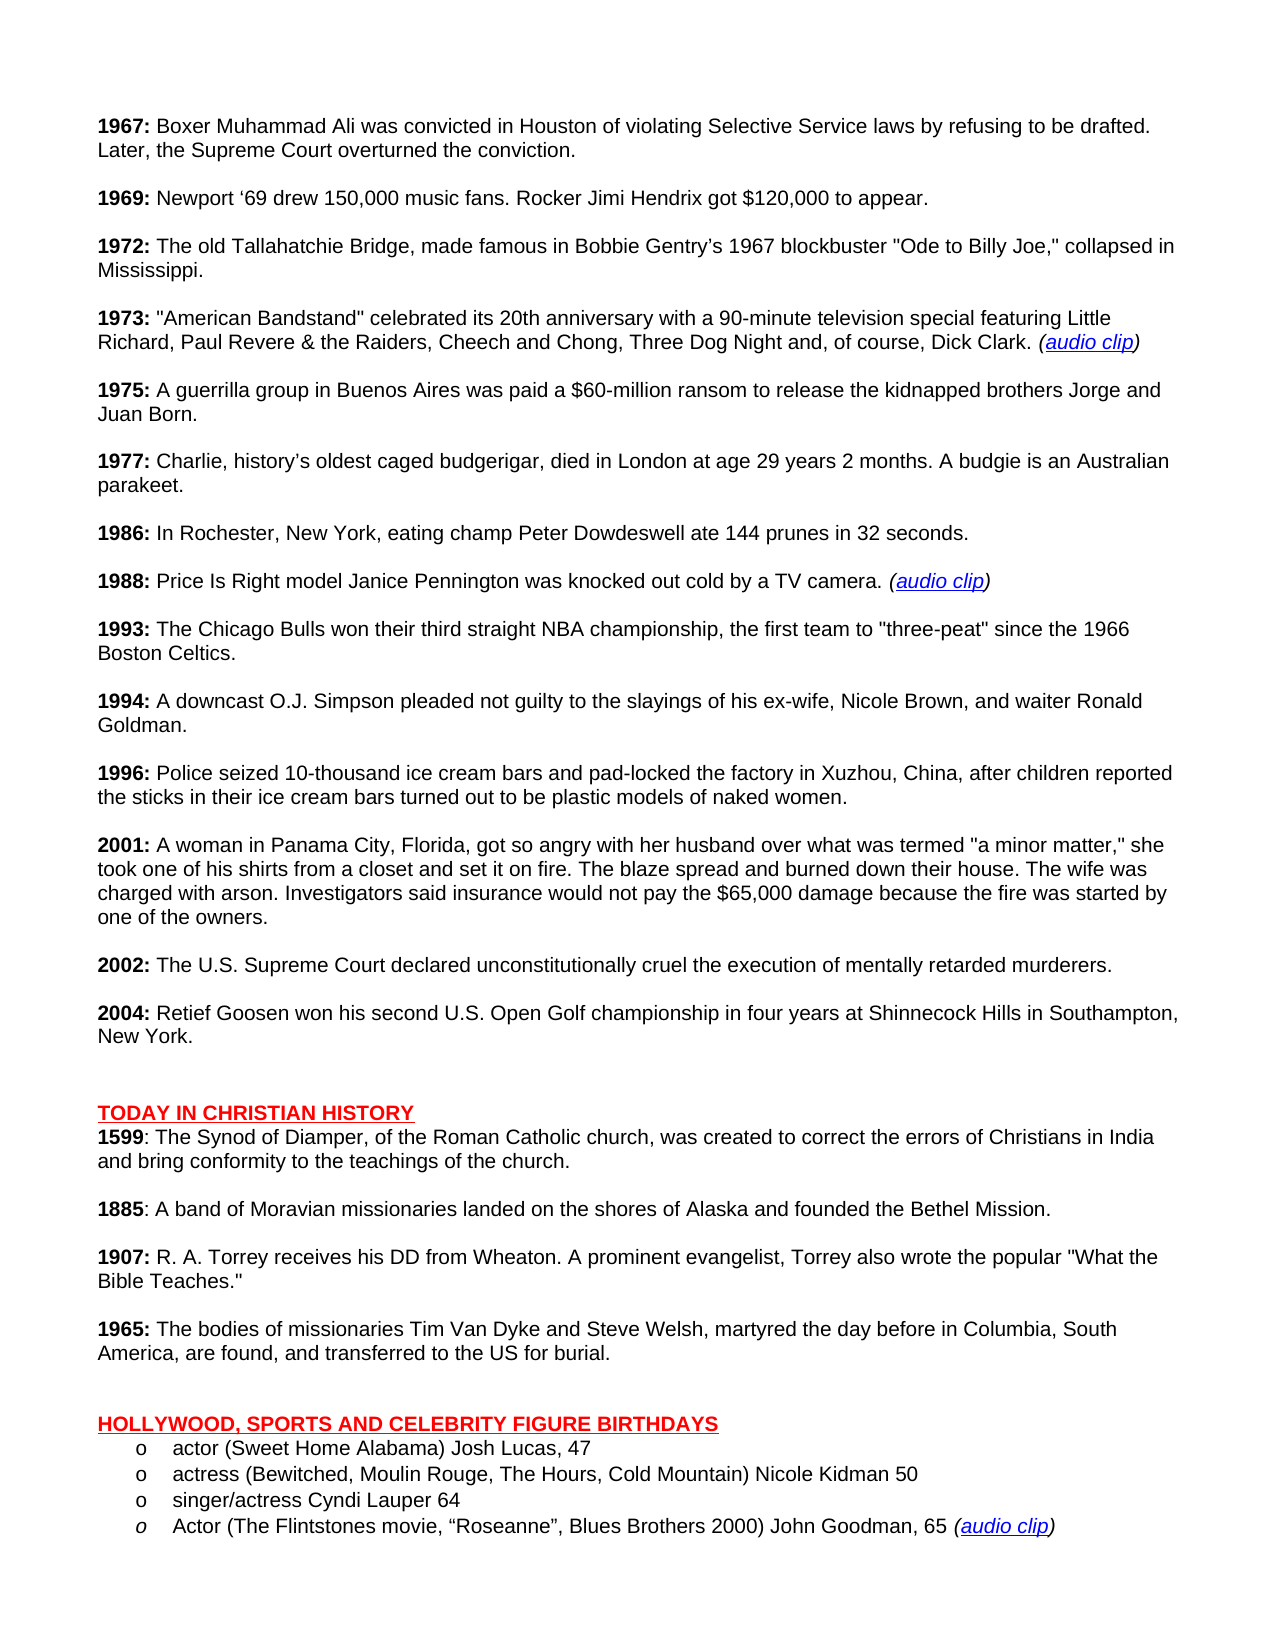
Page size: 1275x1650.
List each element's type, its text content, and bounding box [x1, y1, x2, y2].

text 1967: Boxer Muhammad Ali was convicted in Houston of violating Selective Service laws by refusing to be drafted. Later, the Supreme Court overturned the conviction. [97, 114, 1185, 162]
text HOLLYWOOD, SPORTS AND CELEBRITY FIGURE BIRTHDAYS [97, 1412, 1185, 1436]
list singer/actress Cyndi Lauper 64 [135, 1488, 1185, 1514]
text 2002: The U.S. Supreme Court declared unconstitutionally cruel the execution of mentally retarded murderers. [97, 952, 1185, 976]
text 2004: Retief Goosen won his second U.S. Open Golf championship in four years at Shinnecock Hills in Southampton, New York. [97, 1000, 1185, 1048]
text TODAY IN CHRISTIAN HISTORY [97, 1101, 1185, 1125]
text 1975: A guerrilla group in Buenos Aires was paid a $60-million ransom to release the kidnapped brothers Jorge and Juan Born. [97, 377, 1185, 425]
text 1993: The Chicago Bulls won their third straight NBA championship, the first team to "three-peat" since the 1966 Boston Celtics. [97, 617, 1185, 665]
text 1907: R. A. Torrey receives his DD from Wheaton. A prominent evangelist, Torrey also wrote the popular "What the Bible Teaches." [97, 1244, 1185, 1292]
list actress (Bewitched, Moulin Rouge, The Hours, Cold Mountain) Nicole Kidman 50 [135, 1462, 1185, 1488]
text 1994: A downcast O.J. Simpson pleaded not guilty to the slayings of his ex-wife, Nicole Brown, and waiter Ronald Goldman. [97, 689, 1185, 737]
text 1986: In Rochester, New York, eating champ Peter Dowdeswell ate 144 prunes in 32 seconds. [97, 521, 1185, 545]
text 1972: The old Tallahatchie Bridge, made famous in Bobbie Gentry’s 1967 blockbuster "Ode to Billy Joe," collapsed in Mississippi. [97, 234, 1185, 282]
text 1599: The Synod of Diamper, of the Roman Catholic church, was created to correct the errors of Christians in India and bring conformity to the teachings of the church. [97, 1125, 1185, 1173]
text 1973: "American Bandstand" celebrated its 20th anniversary with a 90-minute television special featuring Little Richard, Paul Revere & the Raiders, Cheech and Chong, Three Dog Night and, of course, Dick Clark. (audio clip) [97, 306, 1185, 353]
text 1965: The bodies of missionaries Tim Van Dyke and Steve Welsh, martyred the day before in Columbia, South America, are found, and transferred to the US for burial. [97, 1316, 1185, 1364]
text 1885: A band of Moravian missionaries landed on the shores of Alaska and founded the Bethel Mission. [97, 1197, 1185, 1221]
list Actor (The Flintstones movie, “Roseanne”, Blues Brothers 2000) John Goodman, 65 (audio clip) [135, 1514, 1185, 1539]
text 1988: Price Is Right model Janice Pennington was knocked out cold by a TV camera. (audio clip) [97, 569, 1185, 593]
text 1996: Police seized 10-thousand ice cream bars and pad-locked the factory in Xuzhou, China, after children reported the sticks in their ice cream bars turned out to be plastic models of naked women. [97, 761, 1185, 809]
text 2001: A woman in Panama City, Florida, got so angry with her husband over what was termed "a minor matter," she took one of his shirts from a closet and set it on fire. The blaze spread and burned down their house. The wife was charged with arson. Investigators said insurance would not pay the $65,000 damage because the fire was started by one of the owners. [97, 833, 1185, 928]
text 1977: Charlie, history’s oldest caged budgerigar, died in London at age 29 years 2 months. A budgie is an Australian parakeet. [97, 449, 1185, 497]
text 1969: Newport ‘69 drew 150,000 music fans. Rocker Jimi Hendrix got $120,000 to appear. [97, 186, 1185, 210]
list actor (Sweet Home Alabama) Josh Lucas, 47 [135, 1436, 1185, 1462]
